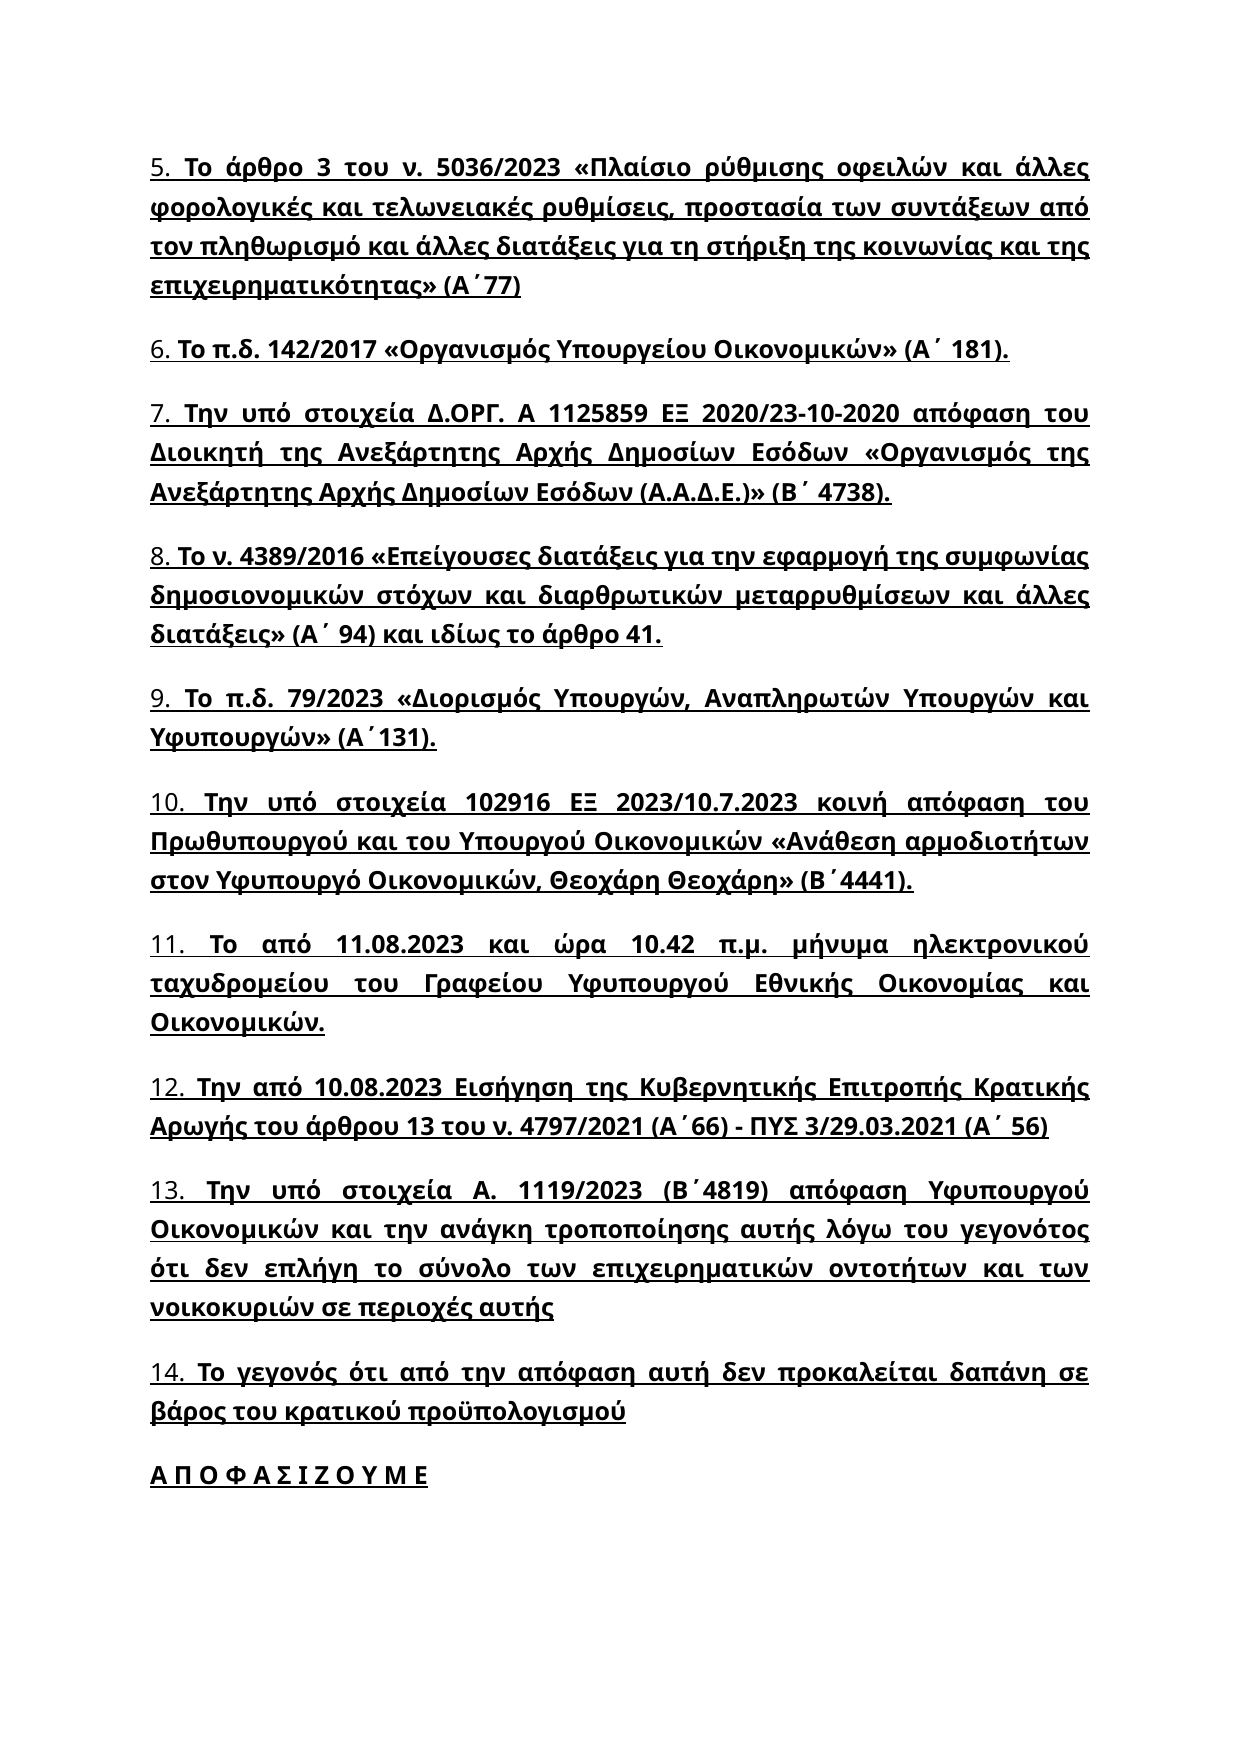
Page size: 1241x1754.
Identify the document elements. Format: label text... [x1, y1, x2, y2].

text 6. Το π.δ. 142/2017 «Οργανισμός Υπουργείου Οικονομικών» (Α΄ 181). [150, 332, 1090, 366]
text 14. Το γεγονός ότι από την απόφαση αυτή δεν προκαλείται δαπάνη σε βάρος του κρατικού προϋπολογισμού [150, 1354, 1090, 1427]
text τον πληθωρισμό και άλλες διατάξεις για τη στήριξη της κοινωνίας και της [150, 220, 1090, 257]
text φορολογικές και τελωνειακές ρυθμίσεις, προστασία των συντάξεων από [150, 181, 1090, 218]
text 10. Την υπό στοιχεία 102916 ΕΞ 2023/10.7.2023 κοινή απόφαση του [150, 784, 1090, 813]
text επιχειρηματικότητας» (Α΄77) [150, 259, 1090, 302]
text Α Π Ο Φ Α Σ Ι Ζ Ο Υ Μ Ε [150, 1457, 1090, 1492]
text Αρωγής του άρθρου 13 του ν. 4797/2021 (Α΄66) - ΠΥΣ 3/29.03.2021 (Α΄ 56) [150, 1100, 1090, 1142]
text 7. Την υπό στοιχεία Δ.ΟΡΓ. Α 1125859 ΕΞ 2020/23-10-2020 απόφαση του [150, 396, 1090, 425]
text Υφυπουργών» (Α΄131). [150, 712, 1090, 754]
text Διοικητή της Ανεξάρτητης Αρχής Δημοσίων Εσόδων «Οργανισμός της [150, 427, 1090, 464]
text ότι δεν επλήγη το σύνολο των επιχειρηματικών οντοτήτων και των [150, 1242, 1090, 1280]
text ταχυδρομείου του Γραφείου Υφυπουργού Εθνικής Οικονομίας και [150, 957, 1090, 995]
text Πρωθυπουργού και του Υπουργού Οικονομικών «Ανάθεση αρμοδιοτήτων [150, 815, 1090, 852]
text νοικοκυριών σε περιοχές αυτής [150, 1282, 1090, 1324]
text διατάξεις» (Α΄ 94) και ιδίως το άρθρο 41. [150, 608, 1090, 651]
text στον Υφυπουργό Οικονομικών, Θεοχάρη Θεοχάρη» (Β΄4441). [150, 854, 1090, 897]
text 8. Το ν. 4389/2016 «Επείγουσες διατάξεις για την εφαρμογή της συμφωνίας δημοσιονομικών στόχων και διαρθρωτικών μεταρρυθμίσεων και άλλες [150, 538, 1090, 606]
text 12. Την από 10.08.2023 Εισήγηση της Κυβερνητικής Επιτροπής Κρατικής [150, 1069, 1090, 1098]
text 5. Το άρθρο 3 του ν. 5036/2023 «Πλαίσιο ρύθμισης οφειλών και άλλες [150, 150, 1090, 179]
text 13. Την υπό στοιχεία Α. 1119/2023 (Β΄4819) απόφαση Υφυπουργού [150, 1172, 1090, 1201]
text Ανεξάρτητης Αρχής Δημοσίων Εσόδων (Α.Α.Δ.Ε.)» (Β΄ 4738). [150, 466, 1090, 508]
text 11. Το από 11.08.2023 και ώρα 10.42 π.μ. μήνυμα ηλεκτρονικού [150, 927, 1090, 956]
text 9. Το π.δ. 79/2023 «Διορισμός Υπουργών, Αναπληρωτών Υπουργών και [150, 681, 1090, 710]
text Οικονομικών. [150, 997, 1090, 1039]
text Οικονομικών και την ανάγκη τροποποίησης αυτής λόγω του γεγονότος [150, 1203, 1090, 1241]
